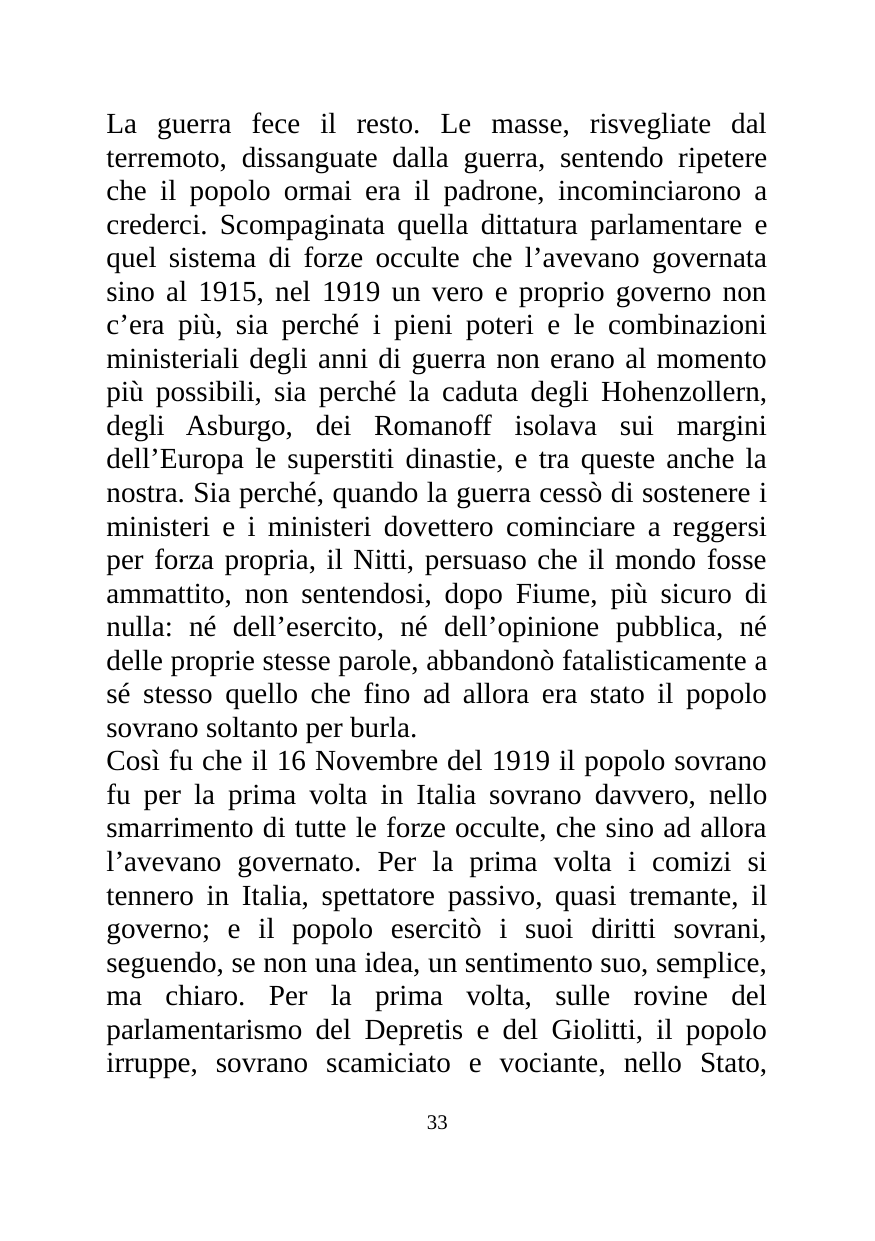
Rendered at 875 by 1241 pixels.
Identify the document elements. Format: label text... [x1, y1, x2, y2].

text La guerra fece il resto. Le masse, risvegliate dal terremoto, dissanguate dalla guerra, sentendo ripetere che il popolo ormai era il padrone, incominciarono a crederci. Scompaginata quella dittatura parlamentare e quel sistema di forze occulte che l’avevano governata sino al 1915, nel 1919 un vero e proprio governo non c’era più, sia perché i pieni poteri e le combinazioni ministeriali degli anni di guerra non erano al momento più possibili, sia perché la caduta degli Hohenzollern, degli Asburgo, dei Romanoff isolava sui margini dell’Europa le superstiti dinastie, e tra queste anche la nostra. Sia perché, quando la guerra cessò di sostenere i ministeri e i ministeri dovettero cominciare a reggersi per forza propria, il Nitti, persuaso che il mondo fosse ammattito, non sentendosi, dopo Fiume, più sicuro di nulla: né dell’esercito, né dell’opinione pubblica, né delle proprie stesse parole, abbandonò fatalisticamente a sé stesso quello che fino ad allora era stato il popolo sovrano soltanto per burla. [106, 106, 768, 743]
text Così fu che il 16 Novembre del 1919 il popolo sovrano fu per la prima volta in Italia sovrano davvero, nello smarrimento di tutte le forze occulte, che sino ad allora l’avevano governato. Per la prima volta i comizi si tennero in Italia, spettatore passivo, quasi tremante, il governo; e il popolo esercitò i suoi diritti sovrani, seguendo, se non una idea, un sentimento suo, semplice, ma chiaro. Per la prima volta, sulle rovine del parlamentarismo del Depretis e del Giolitti, il popolo irruppe, sovrano scamiciato e vociante, nello Stato, [106, 743, 768, 1079]
